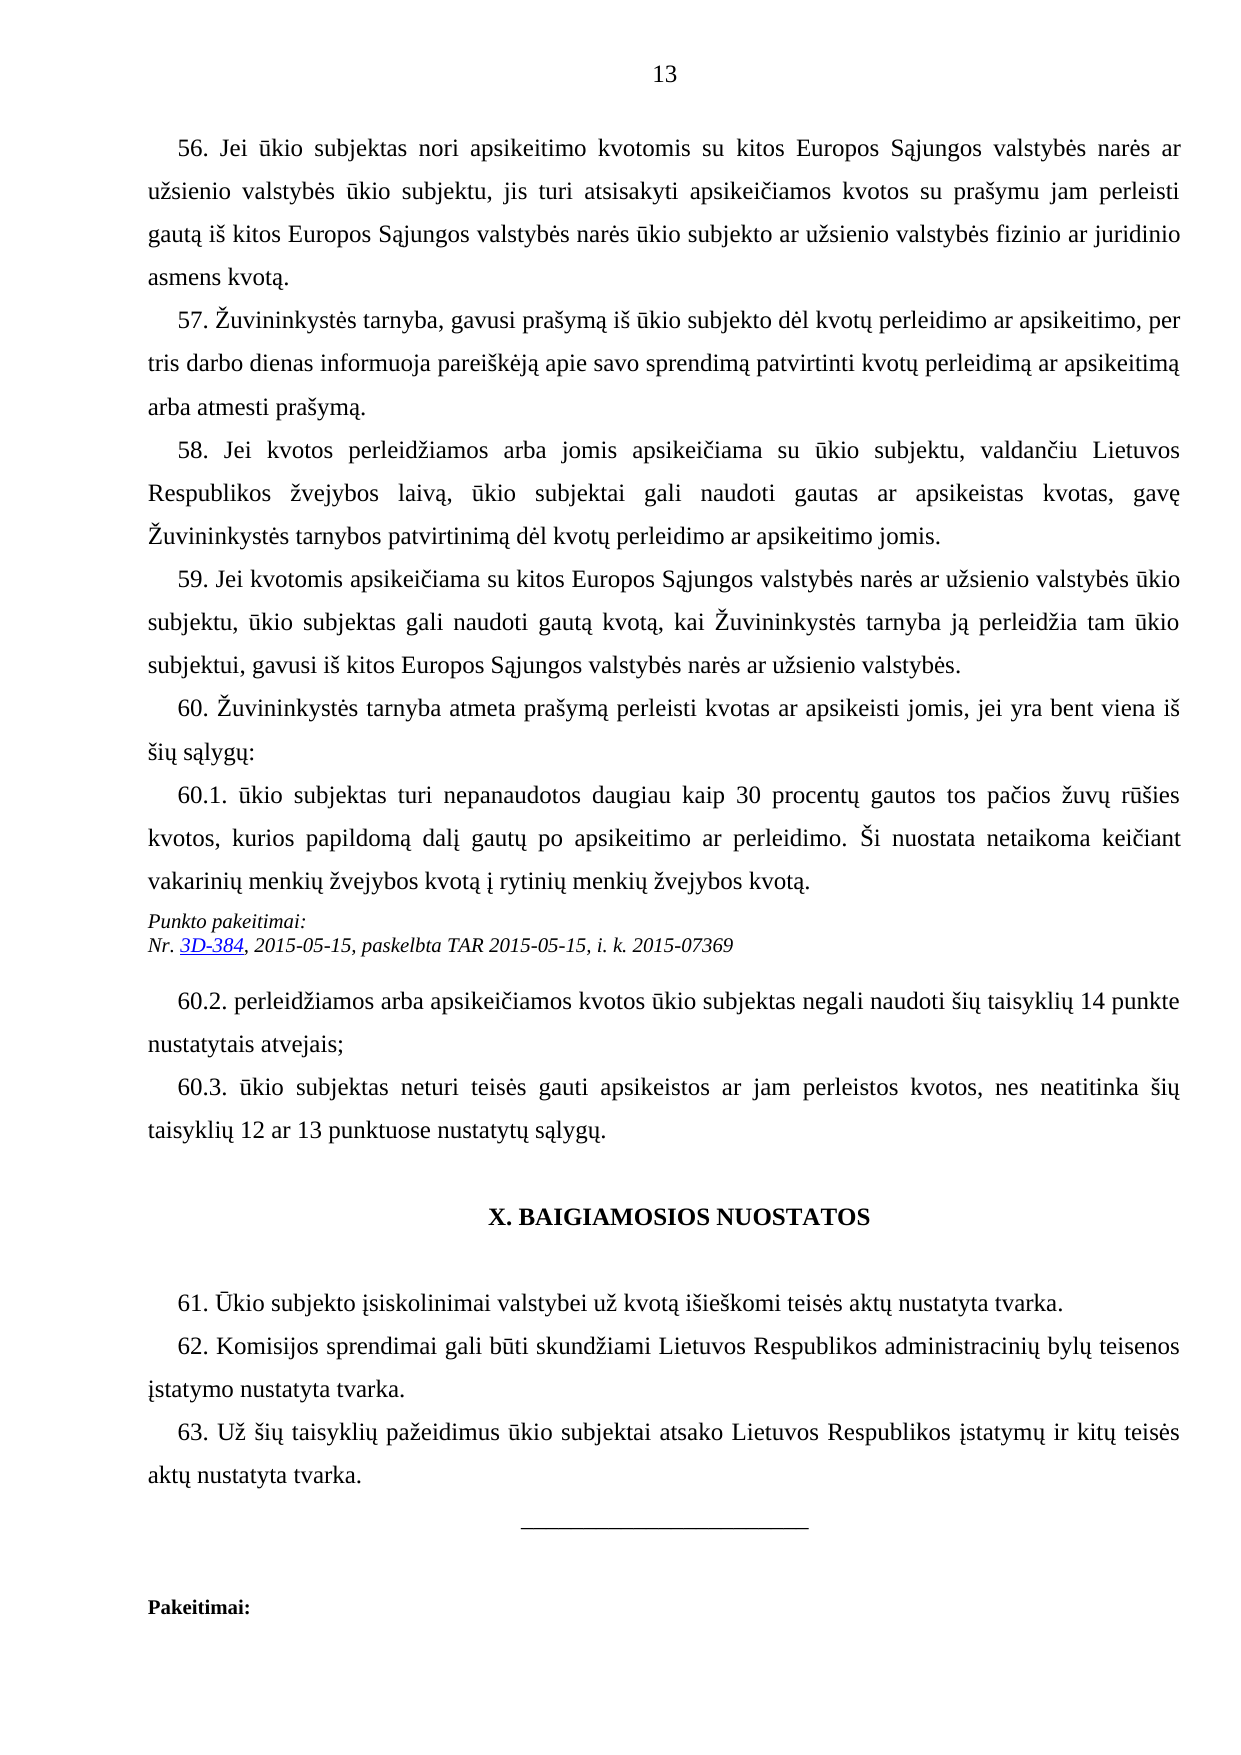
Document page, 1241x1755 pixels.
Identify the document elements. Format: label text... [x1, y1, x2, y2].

text 61. Ūkio subjekto įsiskolinimai valstybei už kvotą išieškomi teisės aktų nustatyta tvarka. [177, 1288, 1181, 1317]
text 57. Žuvininkystės tarnyba, gavusi prašymą iš ūkio subjekto dėl kvotų perleidimo ar apsikeitimo, per tris darbo dienas informuoja pareiškėją apie savo sprendimą patvirtinti kvotų perleidimą ar apsikeitimą arba atmesti prašymą. [148, 305, 1181, 420]
text X. BAIGIAMOSIOS NUOSTATOS [148, 1202, 1181, 1230]
text 58. Jei kvotos perleidžiamos arba jomis apsikeičiama su ūkio subjektu, valdančiu Lietuvos Respublikos žvejybos laivą, ūkio subjektai gali naudoti gautas ar apsikeistas kvotas, gavę Žuvininkystės tarnybos patvirtinimą dėl kvotų perleidimo ar apsikeitimo jomis. [148, 435, 1181, 550]
text 60.3. ūkio subjektas neturi teisės gauti apsikeistos ar jam perleistos kvotos, nes neatitinka šių taisyklių 12 ar 13 punktuose nustatytų sąlygų. [148, 1072, 1181, 1144]
text Punkto pakeitimai: [148, 909, 1181, 933]
text _______________________ [148, 1503, 1181, 1532]
text 60. Žuvininkystės tarnyba atmeta prašymą perleisti kvotas ar apsikeisti jomis, jei yra bent viena iš šių sąlygų: [148, 693, 1181, 765]
text 60.2. perleidžiamos arba apsikeičiamos kvotos ūkio subjektas negali naudoti šių taisyklių 14 punkte nustatytais atvejais; [148, 986, 1181, 1058]
text 63. Už šių taisyklių pažeidimus ūkio subjektai atsako Lietuvos Respublikos įstatymų ir kitų teisės aktų nustatyta tvarka. [148, 1417, 1181, 1489]
text Nr. 3D-384, 2015-05-15, paskelbta TAR 2015-05-15, i. k. 2015-07369 [148, 933, 1181, 957]
text 62. Komisijos sprendimai gali būti skundžiami Lietuvos Respublikos administracinių bylų teisenos įstatymo nustatyta tvarka. [148, 1331, 1181, 1403]
text Pakeitimai: [148, 1595, 1181, 1619]
text 56. Jei ūkio subjektas nori apsikeitimo kvotomis su kitos Europos Sąjungos valstybės narės ar užsienio valstybės ūkio subjektu, jis turi atsisakyti apsikeičiamos kvotos su prašymu jam perleisti gautą iš kitos Europos Sąjungos valstybės narės ūkio subjekto ar užsienio valstybės fizinio ar juridinio asmens kvotą. [148, 133, 1181, 291]
text 59. Jei kvotomis apsikeičiama su kitos Europos Sąjungos valstybės narės ar užsienio valstybės ūkio subjektu, ūkio subjektas gali naudoti gautą kvotą, kai Žuvininkystės tarnyba ją perleidžia tam ūkio subjektui, gavusi iš kitos Europos Sąjungos valstybės narės ar užsienio valstybės. [148, 564, 1181, 679]
text 60.1. ūkio subjektas turi nepanaudotos daugiau kaip 30 procentų gautos tos pačios žuvų rūšies kvotos, kurios papildomą dalį gautų po apsikeitimo ar perleidimo. Ši nuostata netaikoma keičiant vakarinių menkių žvejybos kvotą į rytinių menkių žvejybos kvotą. [148, 780, 1181, 895]
